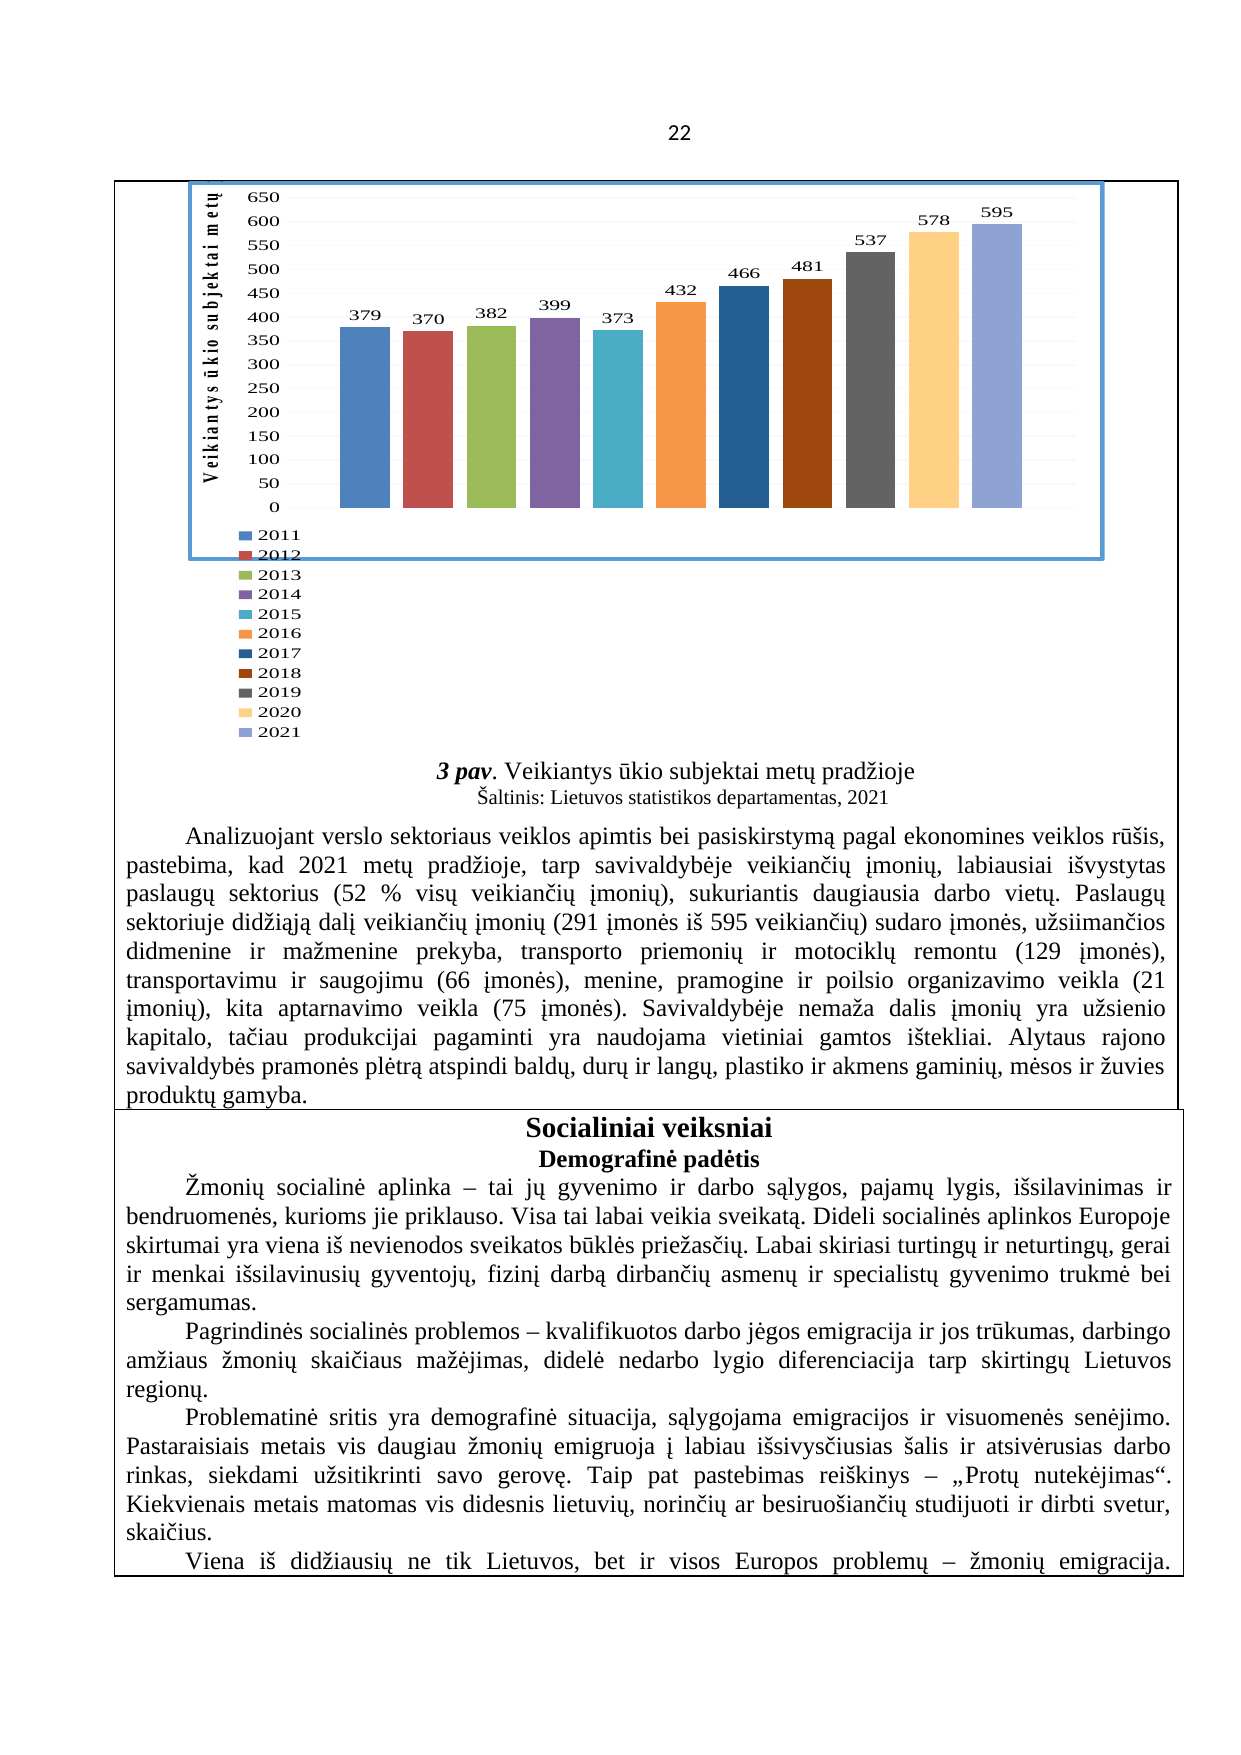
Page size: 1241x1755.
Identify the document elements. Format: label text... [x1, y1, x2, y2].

table_header [1179, 180, 1183, 1108]
table_cell Socialiniai veiksniai Demografinė padėtis Žmonių socialinė aplinka – tai jų gyvenimo ir darbo sąlygos, pajamų lygis, išsilavinimas ir bendruomenės, kurioms jie priklauso. Visa tai labai veikia sveikatą. Dideli socialinės aplinkos Europoje skirtumai yra viena iš nevienodos sveikatos būklės priežasčių. Labai skiriasi turtingų ir neturtingų, gerai ir menkai išsilavinusių gyventojų, fizinį darbą dirbančių asmenų ir specialistų gyvenimo trukmė bei sergamumas. Pagrindinės socialinės problemos – kvalifikuotos darbo jėgos emigracija ir jos trūkumas, darbingo amžiaus žmonių skaičiaus mažėjimas, didelė nedarbo lygio diferenciacija tarp skirtingų Lietuvos regionų. Problematinė sritis yra demografinė situacija, sąlygojama emigracijos ir visuomenės senėjimo. Pastaraisiais metais vis daugiau žmonių emigruoja į labiau išsivysčiusias šalis ir atsivėrusias darbo rinkas, siekdami užsitikrinti savo gerovę. Taip pat pastebimas reiškinys – „Protų nutekėjimas“. Kiekvienais metais matomas vis didesnis lietuvių, norinčių ar besiruošiančių studijuoti ir dirbti svetur, skaičius. Viena iš didžiausių ne tik Lietuvos, bet ir visos Europos problemų – žmonių emigracija. Neigiamas emigracijos padarinys – jaunų žmonių išvykimas iš šalies, visuomenės senėjimas, žymus Lietuvos gyventojų mažėjimas. 4 pav. Alytaus rajono gyventojų kaita 2011–2021 metais, metų pradžioje Šaltinis: Lietuvos statistikos departamentas, 2021 Remiantis 4 pav., galima teigti, kad 2011-2021 metų laikotarpiu gyventojų skaičius mažėjo, tik 2019 m. buvo šiek tiek padidėjęs. 2021 m. pradžioje Alytaus rajone pagal Lietuvos statistikos departamento duomenis buvo 25837 gyventojai. 5 pav. Gimusiųjų ir mirusiųjų kaita 2011–2019 metais Šaltinis: Lietuvos statistikos departamentas, 2021 Per visą analizuojamą laikotarpį išliko neigiama natūrali gyventojų kaita, kadangi mirusiųjų gyventojų skaičius viršijo gimusiųjų skaičių. Mirusiųjų skaičius 2019 m. lyginant su 2011 metais padidėjo 7 asmenimis (žr. 5 pav.). Lyginant su praėjusiais metais mirusiųjų skaičius padidėjo 41 asmeniu. Gimusių vaikų skaičius, lyginant 2018 m. ir 2019 m. taip pat sumažėjo 18 vaikų. Švietimas Švietimas – prioritetinė valstybės remiama sritis. Švietimo sistemos paslaugų apimtį ir įvairumą lemia ekonominių ir demografinių procesų kaita. Alytaus rajono savivaldybėje pastebimas vaikų mažėjimas, dėl šios priežasties mažėja ir švietimo įstaigų apkrovimas bei daugelis mokyklų dėl vaikų trūkumo, neišnaudoja savo potencialo ir tampa nuostolingos. Alytaus rajone veikia 6 gimnazijos (Krokialaukio Tomo Noraus-Naruševičiaus, Simno, Butrimonių, Daugų Vlado Mirono, Miroslavo, Pivašiūnų), 2 pagrindinio ugdymo ir daugiafunkciai skyriai (Punios, Alovės), 1 specialioji mokykla (Simno specialioji mokykla), 1 neformaliojo ugdymo įstaiga (Meno ir sporto mokykla), 6 ikimokyklinio ugdymo skyriai (Venciūnų, Miroslavo, Butrimonių, Daugų, Simno, Makniūnų). 6 pav. Mokinių skaičiaus kaita 2011–2019 metais, rugsėjo 1 d. Šaltinis: Alytaus rajono savivaldybės administracija, 2021 Kiekvienais metais rajono mokyklose mažėja mokinių. 2020 m. rugsėjo 1 d. bendrojo ugdymo mokyklose buvo 1361 mokiniai, 100 priešmokyklinio ugdymo ir 240 ikimokyklinio ugdymo vaikai, o 2011 m. bendrojo ugdymo mokyklose buvo 2418 mokinių (žr. 6 pav.). Pastebimas sumažėjimas bendrojo ugdymo mokyklose. Įsteigus papildomas ikimokyklinio ugdymo grupes pagal ikimokyklinio ugdymo programą ugdomų vaikų skaičius nuo 2011 m. ugdomų 149 vaikų padidėjo iki 240 vaikų 2020 metais. 2020 m. Valstybinį lietuvių kalbos ir literatūros egzaminą laikiusių Alytaus rajono gimnazijų abiturientų rezultatai geresni nei pernai ir yra arti šalies vidurkio. Tarp 214 šalyje aukščiausiu 100 balų įvertintų abiturientų – yra ir Alytaus rajono abiturientas. Valstybinį lietuvių kalbos ir literatūros egzaminą laikė 78 rajono gimnazijų abiturientai. Aukščiausią 100 balų įvertinimą gavo Daugų Valdo Mirono gimnazijos abiturientas, keturi įvertinti nuo 86 iki 99 balų. Nuo 36 iki 85 balų gavo 44, 87 proc. abiturientų, o nuo 16 iki 35 – 42,31 proc. Šiais metais valstybinio lietuvių kalbos ir literatūros egzamino bendras rezultatas geresnis nei pernai, neišlaikiusių procentas mažesnis už šalies vidurkį. Egzamino neišlaikė 5 rajono abiturientai, tai yra 6,41 proc., šalyje neišlaikė 1828 arba 10,77 proc. Daugiausiai egzaminą laikė ir geriausiai išlaikė Daugų gimnazijos abiturientai. Laikė 22, rezultato vidurkis 56,32 proc. Deja, šiais metais ne kaip sekėsi Butrimonių gimnazijai – joje egzamino įvertinimo vidurkis 25,5, 4 iš 5 rajone jo neišlaikiusių yra šios gimnazijos mokiniai. Valstybinius laikė 126 abiturientai. Daugiausia rajone pasirinkta laikyti matematikos valstybinį brandos egzaminą – 73, lietuvių kalbos ir literatūros – 78, anglų kalbos – 76, istorijos – 36, biologijos – 35, geografijos – 27, informacinių technologijų – 12, fizikos – 4, chemijos 2 abiturientai. Mokyklinius lietuvių kalbos ir literatūros egzaminus Alytaus rajone laikė 44 abiturientai, menų – 26, technologijų – 41. Aukščiausiais įvertinimais atskirus egzaminus išlaikė keturi rajono moksleiviai. Jiems skirtos savivaldybės premijos ir apdovanojimai: Daugų Vlado Mirono gimnazijos abiturientės Inga Jakimavičiūtė ir Skirmantė Sakalauskaitė bei Simno gimnazijos abiturientas Martynas Stakvilevičius rajono savivaldybės bus apdovanoti po 290 eurų piniginėmis premijomis, Daugiškė abiturientė Austėja Ivanauskaitė gaus atminimo dovaną. Paskelbus brandos egzaminų rezultatus paaiškėjo, kad Alytaus rajono abiturientai valstybinius brandos egzaminus išlaikė gerai, išskyrus matematikos egzaminą. Kaip ir visoje šalyje, rajono abiturientai matematikos egzaminą laikė prastai, ir rezultatai nėra aukšti. Alytaus rajono abiturientai geriausiai laikė anglų kalbos valstybinį egzaminą. Trijų abiturientų anglų kalbos žinios įvertintos 100 balų. Šimtukus iš anglų kalbos egzamino gavo du Daugų Vlado Mirono gimnazijos mokiniai ir vienas Simno gimnazijos abiturientas. Šį valstybinį brandos egzaminą išlaikė visi 73 jį pasirinkę mūsų rajono abiturientai. 82,19 proc. moksleivių už anglų kalbos egzaminą gavo įvertinimą gerai ir labai gerai. Lietuvių kalbos valstybinį egzaminą šiemet rajone taip pat sekėsi išlaikyti geriau negu ankstesniais metais ir geriau negu Lietuvos vidurkis. Aukščiausią įvertinimą už lietuvių kalbos ir literatūros egzaminą gavo Daugų Vlado Mirono gimnazijos abiturientas. Pernai neturėjome nė vieno šimtukininko. Egzamino neišlaikė 4 moksleiviai, bet tai mažesnis skaičius negu pernai ir mažesnis negu neišlaikiusiųjų vidurkis Lietuvoje. Aukšti istorijos egzamino rezultatai, jie taip pat geresni negu praėjusiais metais. Visi pasirinkusieji istorijos egzaminą jį išlaikė. Įvertinimų vidurkis – 54,59 balo, kai bendras šalies vidurkis - 53,81 balo. Gerai ir labai gerai istorijos egzaminą išlaikė 78,77 proc. rajono abiturientų. Taip pat visi Alytaus rajono abiturientai išlaikė valstybinius biologijos, chemijos, geografijos egzaminus. Sunkiausia, kaip ir visoje Lietuvoje, įveikiamas buvo matematikos egzaminas. Alytaus rajone jo neišlaikė pusė pasirinkusiųjų, Lietuvoje – kas trečias abiturientas. Ne visiems sėkmingi buvo fizikos ir informacinių technologijų valstybiniai egzaminai. Fizikos neišlaikė 1 iš 4 laikiusiųjų, informacinių technologijų – 2 iš 12. 2020 m. rajone vidurinį išsilavinimą įgijo 117 abiturientų. Iš jų 29 įstojo į universitetus ir 22 į kolegijas. Iš viso į aukštąsias mokyklas įstojo 46% abiturientų, 39 abiturientų arba 18,7% įstojo į profesines mokyklas. 2020 m. 27 abiturientai arba 27% nesiekė jokios profesijos įsigijimo. 2020 m. rajone pagrindinį išsilavinimą įgijo 74 dešimtokai. Užimtumas Darbo biržos nuo 2018 m. spalio 1 d. tapo viena įstaiga – Užimtumo tarnyba prie Lietuvos Respublikos socialinės apsaugos ir darbo ministerijos. Daugiau nei trečdaliui – 34,1 proc. šalies įmonių 2020-aisiais trūko darbuotojų. Tokius duomenis parodė naujausia Užimtumo tarnybos darbdavių apklausa. Pramonės ir statybos sektoriuose veikiančiose įmonėse ši problema buvo opiausia. Darbuotojų kur kas labiau stinga stambiesiems darbdaviams: net 75 proc. įmonių, kuriose dirba 750 ir daugiau darbuotojų pernai susidūrė su sunkumais ieškant tinkamų darbuotojų. Įmonėse, kuriose dirba daugiau nei 50 darbuotojų, šis rodiklis siekia 59,6 proc. Antros COVID-19 pandemijos bangos metu situacija darbo rinkoje išlieka stabili. Įprastai žiemą darbo rinka lėtėja. Tokios tendencijos buvo stebimo ir 2019-ųjų žiemą, kai karantino dar nebuvo. Paskutinį 2020 m. mėnesį beveik ketvirtadaliu (23,7 proc.) mažėjo darbo jėgos paklausa. Taip pat į Užimtumo tarnybos klientų aptarnavimo skyrius, palyginti su lapkričiu, kreipėsi 13,6 proc. mažiau darbo neturinčių asmenų. Gruodį darbo rinkai didžiausią įtaką darė sezoniškumas, o galiojantis sugriežtintas karantinas nepaskatino staigaus registruoto nedarbo lygio augimo. Tikėtina, kad antrą COVID19 bangą darbo rinka atlaikys ir didelio nuosmukio nebus (dėl atnaujintų valstybės finansinės paramos priemonių bei trumpalaikių darbų Kalėdų laikotarpiu). Visgi, bendra 2020 m. vyravusi situacija darbo rinkoje pesimistinė. Šalyje galiojusi ekstremali situacija bei karantinas lėmė, kad darbo neteko ir į Užimtumo tarnybą kreipėsi 1,3 karto daugiau darbingo amžiaus asmenų nei 2019 m. Beveik visais 2020-ųjų mėnesiais bedarbių buvo įregistruojama gerokai daugiau nei per atitinkamą 2019 m. mėnesį. O darbo jėgos paklausa per metus buvo labai netolygi. Darbo rinkoje paklausiausiais išlieka pardavėjai, sunkiasvorių sunkvežimių ir krovinių transporto priemonių vairuotojai, virėjai, lengvųjų automobilių, taksi ir furgonų vairuotojai, reklamos ir rinkodaros specialistai, statybininkai. Labiausiai augo darbininkų izoliuotojų, baldų apmušėjų, mėsininkų, vandentiekininkų ir vamzdynų montuotojų paklausa. Užimtumo tarnybos duomenimis, 2021 m. sausio 1 d. šalyje buvo registruota 277,1 tūkst. darbo neturinčių asmenų – jie sudarė 16,1 proc. visų šalies darbingo amžiaus gyventojų. Tai, palyginti su 2020 m. gruodžio 1 d. – 10,5 tūkst. daugiau, o palyginti su pernai metų tuo pačiu laikotarpiu – 126,7 tūkst. daugiau. Registruotas nedarbas per metus išaugo 7,4 proc. punkto. Šiemet sausio 1 d. Užimtumo tarnybos klientų aptarnavimo skyriuose buvo registruota 141,2 tūkst. darbo neturinčių moterų ir 135,9 tūkst. vyrų. Palyginti su 2020 m. sausio 1 d., bedarbių moterų skaičius augo 68,2 tūkst., vyrų – 58,4 tūkst. [115, 1110, 1183, 1575]
table_header Ekonominiai veiksniai. Lietuvos ekonomikos raida ir perspektyvos Pasaulio ekonominis aktyvumas tebėra gana didelis, tačiau jo raida įvairiuose regionuose tampa mažiau vienoda. Ekonominis augimas yra sustiprėjęs JAV, kur aktyvumą skatinančiai veikia fiskalinės politikos sprendimai ir didėjančios privačiojo sektoriaus išlaidos. Stipri vidaus paklausa didina JAV importą, tuo prisidėdama prie pasaulio prekybos srautų. Tačiau pastarieji šiuo metu vis dėlto auga mažiau nei prieš keletą ketvirčių. Užsienio prekybos plėtra ypač prislopo išsivysčiusiose šalyse – euro zonoje, Japonijoje, kai kuriose kitose šalyse. Būtent šioje šalių grupėje 2019 m. ekonominis aktyvumas šoktelėjo labiausiai, tuo padidinęs viso pasaulio ūkio plėtrą, o pastaruoju metu šiose šalyse daugelis makroekonominių rodiklių tapo mažiau veržlūs – lėčiau auga apdirbamoji gamyba, importas ir eksportas, sumenko pasitikėjimo rodikliai. Tarptautinei prekybai vis svarbesnis tampa neapibrėžtumas dėl jos perspektyvų. Įvestų prekybos suvaržymų tiesioginis poveikis yra ribotas – šie suvaržymai taikomi tik gana nedidelei pasaulinės prekybos daliai. Daug didesnę įtaką tiek prekybos srautams, tiek ekonominiam aktyvumui gali daryti rizika, kad įtampa prekybos srityje padidės ir kad vis labiau bus nutolta nuo pasiekimų laisvosios prekybos srityje. Didesni prekybos suvaržymai didintų įmonių sąnaudas, mažintų gyventojų perkamąją galią, o tai galėtų paveikti namų ūkių vartojimą, investicijas, darbo rinkos rodiklius. Poveikį makroekonominei raidai galėtų turėti ir prastesni lūkesčiai, skatinantys tiek gyventojus, tiek įmones atidėti išlaidas. Tikėtina, kad neapibrėžtumas dėl tarptautinės prekybos srautų jau turi įtakos įmonių sprendimams. Mažiau didėjanti paklausa prekybos partnerėse turi poveikį Lietuvos eksportui. Mažiau nei pernai kyla lietuviškos kilmės prekių eksportas. Prie jo augimo sulėtėjimo daugiausia prisideda menkiau didėjanti paklausa ES šalyse. Bemaž visiškai išblėso reeksporto plėtra – pernai daug didėjusi Rusijos importo apimtis gerokai pakėlė Lietuvos reeksportą į šią šalį, o šiemet, Rusijos importui augant mažiau, reeksportas beveik nustojo kilti. Kitaip nei išorės paklausa, su vidaus ūkine raida susiję makroekonominiai rodikliai kol kas neišsikvepia. Pernai pradėjusios gana svariai augti, šiemet toliau reikšmingai didėja investicijos. Tiesa, pernai sparčiau kilo investicijos į gamybos priemones (nemaža jų dalis importuojama), o šiemet labiau gausėja investicijų į pastatus ir statinius. Tai siejama su numatomu lėšų iš ES paramos fondų daugėjimu, todėl ypač didėja inžinerinių statinių ir negyvenamųjų pastatų statybų. Statybos atsigauna tuo metu, kai šalies ekonominis aktyvumas jau viršija potencialųjį lygį, t. y. skaitlingesni statybos darbai dar labiau padidina ūkio plėtrą ir prisideda prie kai kurių makroekonominių disbalansų. Darbai statybų sektoriuje turi poveikį ne tik šiam sektoriui – veikiamas ūkinis aktyvumas susijusiose ekonominėse veiklose, gausinamos namų ūkių pajamos, o tai vėlgi didina vidaus paklausą, spaudimą darbo užmokesčiui ir kitiems darbo rinkos rodikliams. Padidėjusi imigracija tik nedaug sumažina įtampą darbo rinkoje. Didžioji įvažiuojančiųjų užsienio piliečių dalis dirba transporto ir statybų sektoriuose – šiuose sektoriuose samdomų darbuotojų ėmė gerokai daugėti prieš dvejus metus, t. y. tuomet, kai buvo supaprastintos tam tikrų profesijų darbuotojų imigracijos procedūros. Transporto sektoriuje samdomų darbuotojų daugėja sparčiai – metinis augimo tempas artimas 5 proc. Tačiau daugelyje kitų ekonominių veiklų darbuotojų gausėja tik nedaug (pvz., pramonėje) arba jų mažėja (pvz., prekyboje, kitose paslaugų veiklose), nors visose pagrindinėse ekonominėse veiklose vis didesnė dalis įmonių teigia, kad darbuotojų trūkumas riboja jų veiklą. Tai rodo disbalansus darbo rinkoje, o jie galiausiai lemia spartų darbo užmokesčio kilimą, gerokai viršijantį darbo našumo augimo tempą, ir vis didėjančią darbuotojams atitenkančią sukurtos pridėtinės vertės dalį, kuri jau priartėjo prie istoriškai aukščiausios reikšmės. Tokie disbalansai darbo rinkoje stebimi jau netrumpą laiką ir artimiausiu metu neturėtų išnykti, o tai veikia viso ūkio plėtrą. Nemenkai didėjant vidaus paklausai ir, nors ir mažiau, nei laukta, augant eksportui, prognozuojama, kad realusis BVP šiemet padidės 1,9 proc. (2020 m. buvo prognozuotas -2,0 proc. mažėjimas). Kitąmet, numatant mažiau augsiančius srautus iš ES paramos fondų ir dar lėčiau didėsiančią paklausą užsienio prekybos partnerėse, ekonomikos plėtra turėtų būti mažesnė – prognozuojama, kad ūkio augimo tempas sudarys 2,6 proc. 1 lentelė. Pagrindinių Lietuvos ekonominių rodiklių prognozė 2019-2021 metais (Šaltinis: SEB banko prognozė) Bendroji metinė infliacija tebėra sumažėjusi. Infliacijos svyravimus labiausiai veikia su pasaulinėmis žaliavų rinkomis susijusios kainos. Sparčiai augant pasaulio ekonomikai, kylanti paklausa didinančiai veikia naftos kainas, kurias palaiko ir šią žaliavą išgaunančių šalių pasiūlos ribojimas. Šiuo metu naftos kainos, skaičiuojamos eurais, yra apie 40 proc. didesnės nei prieš metus – būtent dėl šios priežasties kylančios degalų kainos dabar labiau didina bendrąją infliaciją nei kitų pagrindinių prekių ir paslaugų grupių kainos. Tiesa, pastaraisiais mėnesiais naftos kainos buvo mažesnės, nei buvo numatyta ankstesnėse makroekonominių rodiklių prognozėse (iš dalies dėl naftą eksportuojančių šalių susitarimo didinti šios žaliavos išgavimo apimtį), o tai yra vienas iš veiksnių, dėl kurių bendrosios infliacijos prognozė 2020 m. yra sumažinta. Mažiau, nei prognozuota, infliaciją didina ir maisto kainos. Susikaupus atsargoms ir esant pakankamai pasiūlai, daugelis maisto žaliavų, išskyrus grūdinių kultūrų, kainų pasaulinėse rinkose mažėja. Dėl šios priežasties lėčiau maisto kainos kyla ir vartotojams. Tiesa, jau artimiausiu metu ši lėtėjimo tendencija gali pasikeisti, nes šiemet vyravę žemės ūkiui nepalankūs orai ir prognozuojamas prastas derlius gali nulemti maisto kainų didėjimą. Grynoji infliacija, apimanti paslaugų ir pramonės prekių kainas, taip pat yra šiek tiek nukritusi. Tačiau šį sumažėjimą labiausiai veikia susisiekimo oro transportu kainos, kurios praėjusių metų vasaros mėnesiais itin daug pakilo, o šių metų vasarą dėl bazės įtakos buvo reikšmingai mažesnės nei prieš metus. Neįskaitant minėtų kainų poveikio, grynoji infliacija tebėra gana stabili, nes ją ir toliau didinančiai veikia augančios darbo sąnaudos ir vidaus paklausa. Lietuvos ekonomika dėl pasaulį ištikusios koronaviruso krizės šiemet sumažės 8,1 proc., tačiau kitąmet šalies bendrasis vidaus produktas (BVP) išaugs 8,2 proc., prognozuoja Tarptautinis valiutos fondas (TVF). Alytaus rajono savivaldybės ekonominiai rodikliai Statistikos departamentas prie Lietuvos Respublikos Vyriausybės neteikia duomenų apie savivaldybėse sukuriamą bendrąjį vidaus produktą (BVP). Šis rodiklis skaičiuojamas apskričių mastu. 1 pav. pateiktas palyginimas, kaip 2011-2019 metais kito BVP vienam gyventojui, to meto kainomis, šalies mastu ir Alytaus apskrityje. Analizuojant 2019 m. galima teigti, kad rodiklis labiau išaugo šalies mastu (1,3 proc.), o Alytaus apskrityje pastebimas tik nedidelis padidėjimas, t. y. 0,7 proc. 1 pav. Bendrasis vidaus produktas vienam gyventojui, tūkst. Eur Šaltinis: Lietuvos statistikos departamentas, 2021 Tiesioginės užsienio investicijos apskrityse ir savivaldybėse 2020 m. Formuojant ir įgyvendinant savivaldybės investicijų politiką, pagrindinis tikslas yra gerinti regiono investicinę aplinką ir kurti efektyvią tiesioginių vidaus ir užsienio investicijų skatinimo sistemą.Visų pirma orientuotą į ilgalaikę šalies ūkio plėtrą, ekonomikos augimą ir visuomenės gerovės didinimą. Tiesioginės užsienio investicijos (toliau - TUI) pagal savo pobūdį iš esmės skiriasi nuo finansinių investicijų. TUI yra laikoma tokia investicija, kurios pagrindu susiformuoja ilgalaikiai ekonominiai finansiniai santykiai ir interesai tarp tiesioginio užsienio investuotojo ir tiesioginio – investavimo įmonės. Prie šių investicijų priskiriamas ne tik pirminis kapitalo investavimas, bet ir visos vėlesnės ekonominės operacijos tarp investuotojo ir įmonės (reinvesticijos, paskolos, prekybinės skolos, dividendai ir t.t.). 2020 metų pabaigos duomenimis, TUI Lietuvos Respublikoje sudarė 18563,7 mln. Eur, kuomet 2018 m. pabaigoje –17031,76 mln. Eur. Alytaus apskrityje atitinkamai 2019 m. pab. – TUI siekė 180,9 mln. Eur, o 2018 m. pab. – 171,5 mln. Eur. Remiantis Lietuvos statistikos departamento duomenimis galima teigti, kad TUI išsaugo 5,2 proc. (žr. 2 pav.). 2 pav. Tiesioginių užsienio investicijų Lietuvos Respublikoje ir Alytaus apskrityje palyginimas Šaltinis: Lietuvos statistikos departamentas, 2021 Lyginant TUI, tenkančias vienam gyventojui, galima teigti, kad TUI Alytaus apskrityje 2018 m. pabaigoje buvo 1262 Eur, o 2019 m. pabaigoje - 1349 Eur. Lietuvos Respublikoje atitinkamai šie skaičiai buvo 6095 Eur ir 6600 Eur. Galima teigti, kad TUI vienam gyventojui per 2018-2019 m. laikotarpį sparčiau didėjo Alytaus apskrityje. Tiesioginių užsienio investicijų kategorijai priskiriamos tokios tarptautinės investicijos, kurios vienam investuotojui nerezidentui (fiziniam ar juridiniam asmeniui) arba investuotojų nerezidentų grupei suteikia 10 ir daugiau procentų balso teisių. Mažesnė nei 10 procentų balso teisių užsienio investicija yra laikoma ne tiesiogine, o portfeline investicija. Veikiančių ūkio subjektų analizė. Alytaus rajone veiklą vykdo 595 ūkio subjektai, jų skaičius, palyginti su 2020 metais, padidėjo 17 ūkio subjektu. Didžiausią dalį veikiančių ūkio subjektų, pagal skirtingas teisines formas, sudaro uždarosios akcinės bendrovės, individualios įmonės, asociacijos. Mažiausiai pagal teisinę formą – bendrijos, tradicinės religinės bendruomenės ar bendrijos, kooperatinės bendrovės, šeimynos. 3 pav. Veikiantys ūkio subjektai metų pradžioje Šaltinis: Lietuvos statistikos departamentas, 2021 Analizuojant verslo sektoriaus veiklos apimtis bei pasiskirstymą pagal ekonomines veiklos rūšis, pastebima, kad 2021 metų pradžioje, tarp savivaldybėje veikiančių įmonių, labiausiai išvystytas paslaugų sektorius (52 % visų veikiančių įmonių), sukuriantis daugiausia darbo vietų. Paslaugų sektoriuje didžiąją dalį veikiančių įmonių (291 įmonės iš 595 veikiančių) sudaro įmonės, užsiimančios didmenine ir mažmenine prekyba, transporto priemonių ir motociklų remontu (129 įmonės), transportavimu ir saugojimu (66 įmonės), menine, pramogine ir poilsio organizavimo veikla (21 įmonių), kita aptarnavimo veikla (75 įmonės). Savivaldybėje nemaža dalis įmonių yra užsienio kapitalo, tačiau produkcijai pagaminti yra naudojama vietiniai gamtos ištekliai. Alytaus rajono savivaldybės pramonės plėtrą atspindi baldų, durų ir langų, plastiko ir akmens gaminių, mėsos ir žuvies produktų gamyba. [115, 182, 1177, 1108]
